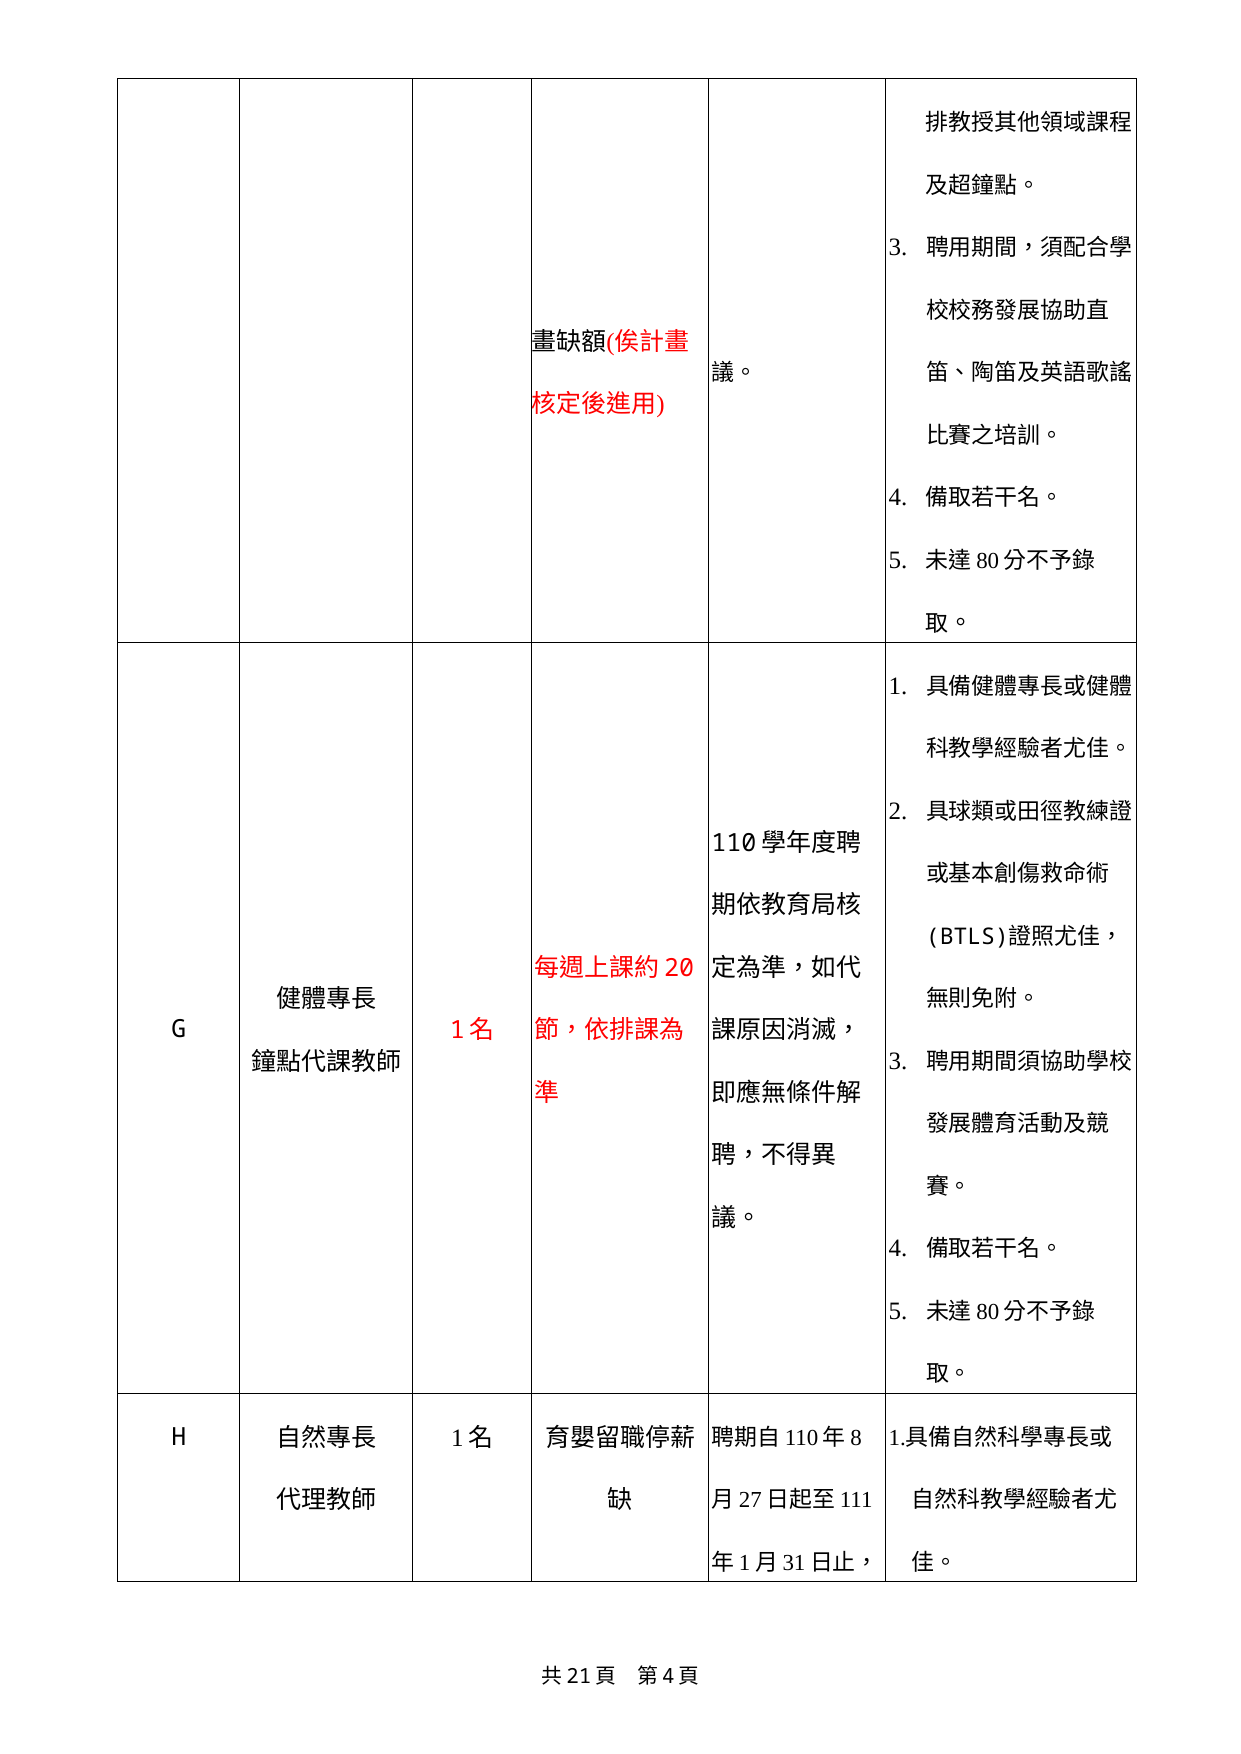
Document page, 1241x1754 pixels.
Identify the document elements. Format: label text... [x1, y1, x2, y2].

table_cell 具備健體專長或健體科教學經驗者尤佳。 具球類或田徑教練證或基本創傷救命術(BTLS)證照尤佳，無則免附。 聘用期間須協助學校發展體育活動及競賽。 備取若干名。 未達80分不予錄取。 [886, 643, 1136, 1393]
table_cell 110學年度聘期依教育局核定為準，如代課原因消滅，即應無條件解聘，不得異議。 [709, 643, 885, 1393]
table_cell 育嬰留職停薪缺 [532, 1394, 708, 1581]
table_cell 每週上課約20節，依排課為準 [532, 643, 708, 1393]
table_cell 排教授其他領域課程及超鐘點。 聘用期間，須配合學校校務發展協助直笛、陶笛及英語歌謠比賽之培訓。 備取若干名。 未達80分不予錄取。 [886, 79, 1136, 642]
table_cell 1名 [413, 1394, 531, 1581]
table_cell 健體專長 鐘點代課教師 [240, 643, 412, 1393]
table_cell [240, 79, 412, 642]
table_cell G [118, 643, 239, 1393]
table_cell 畫缺額(俟計畫核定後進用) [532, 79, 708, 642]
table_cell [118, 79, 239, 642]
table_cell 議。 [709, 79, 885, 642]
table_cell 1.具備自然科學專長或自然科教學經驗者尤佳。 [886, 1394, 1136, 1581]
table_cell 1名 [413, 643, 531, 1393]
table_cell [413, 79, 531, 642]
table_cell 自然專長 代理教師 [240, 1394, 412, 1581]
table_cell 聘期自110年8月27日起至111年1月31日止， [709, 1394, 885, 1581]
table_cell H [118, 1394, 239, 1581]
